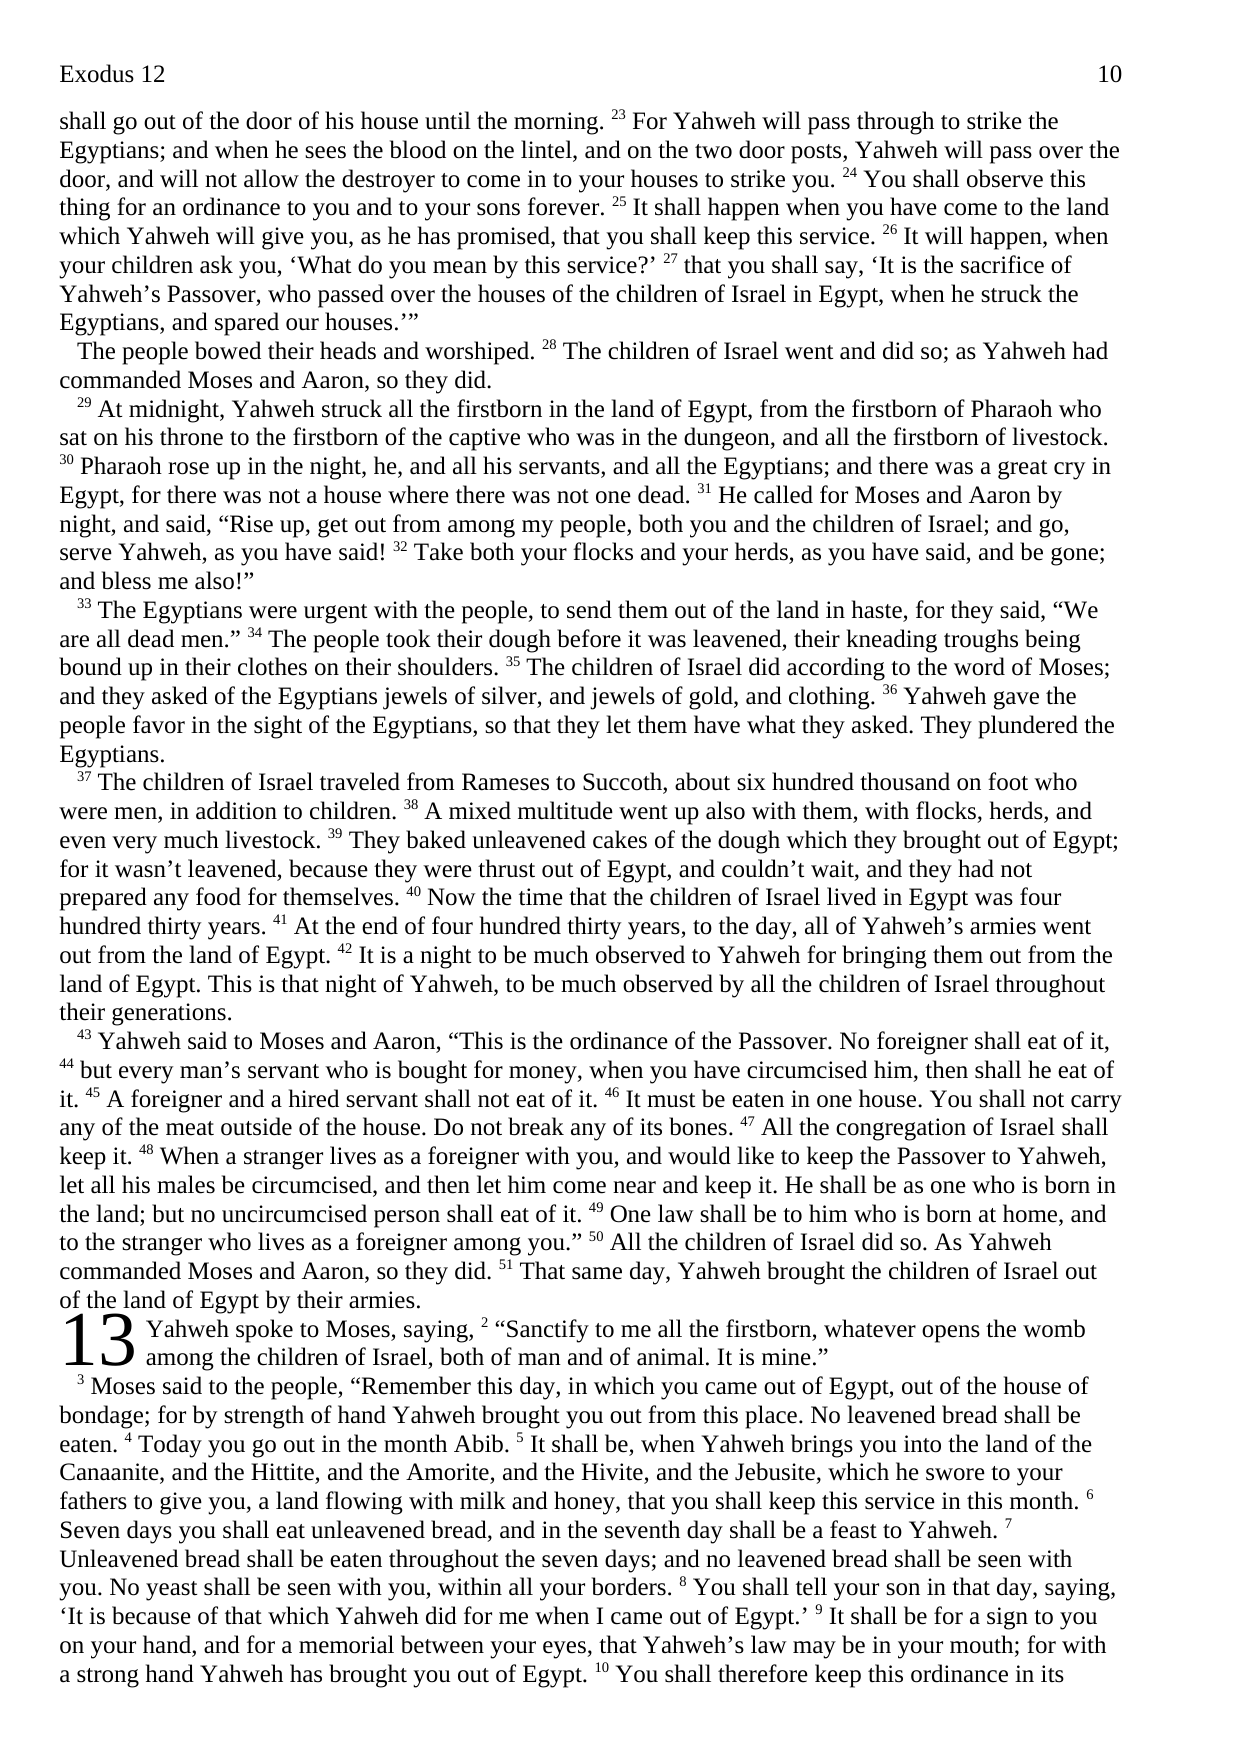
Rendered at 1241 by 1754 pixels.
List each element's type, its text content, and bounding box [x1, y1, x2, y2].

text 3 Moses said to the people, “Remember this day, in which you came out of Egypt, out of the house of bondage; for by strength of hand Yahweh brought you out from this place. No leavened bread shall be eaten. 4 Today you go out in the month Abib. 5 It shall be, when Yahweh brings you into the land of the Canaanite, and the Hittite, and the Amorite, and the Hivite, and the Jebusite, which he swore to your fathers to give you, a land flowing with milk and honey, that you shall keep this service in this month. 6 Seven days you shall eat unleavened bread, and in the seventh day shall be a feast to Yahweh. 7 Unleavened bread shall be eaten throughout the seven days; and no leavened bread shall be seen with you. No yeast shall be seen with you, within all your borders. 8 You shall tell your son in that day, saying, ‘It is because of that which Yahweh did for me when I came out of Egypt.’ 9 It shall be for a sign to you on your hand, and for a memorial between your eyes, that Yahweh’s law may be in your mouth; for with a strong hand Yahweh has brought you out of Egypt. 10 You shall therefore keep this ordinance in its [59, 1371, 1122, 1687]
text 29 At midnight, Yahweh struck all the firstborn in the land of Egypt, from the firstborn of Pharaoh who sat on his throne to the firstborn of the captive who was in the dungeon, and all the firstborn of livestock. 30 Pharaoh rose up in the night, he, and all his servants, and all the Egyptians; and there was a great cry in Egypt, for there was not a house where there was not one dead. 31 He called for Moses and Aaron by night, and said, “Rise up, get out from among my people, both you and the children of Israel; and go, serve Yahweh, as you have said! 32 Take both your flocks and your herds, as you have said, and be gone; and bless me also!” [59, 394, 1122, 595]
text The people bowed their heads and worshiped. 28 The children of Israel went and did so; as Yahweh had commanded Moses and Aaron, so they did. [59, 336, 1122, 394]
text shall go out of the door of his house until the morning. 23 For Yahweh will pass through to strike the Egyptians; and when he sees the blood on the lintel, and on the two door posts, Yahweh will pass over the door, and will not allow the destroyer to come in to your houses to strike you. 24 You shall observe this thing for an ordinance to you and to your sons forever. 25 It shall happen when you have come to the land which Yahweh will give you, as he has promised, that you shall keep this service. 26 It will happen, when your children ask you, ‘What do you mean by this service?’ 27 that you shall say, ‘It is the sacrifice of Yahweh’s Passover, who passed over the houses of the children of Israel in Egypt, when he struck the Egyptians, and spared our houses.’” [59, 106, 1122, 336]
text 33 The Egyptians were urgent with the people, to send them out of the land in haste, for they said, “We are all dead men.” 34 The people took their dough before it was leavened, their kneading troughs being bound up in their clothes on their shoulders. 35 The children of Israel did according to the word of Moses; and they asked of the Egyptians jewels of silver, and jewels of gold, and clothing. 36 Yahweh gave the people favor in the sight of the Egyptians, so that they let them have what they asked. They plundered the Egyptians. [59, 595, 1122, 767]
text 13Yahweh spoke to Moses, saying, 2 “Sanctify to me all the firstborn, whatever opens the womb among the children of Israel, both of man and of animal. It is mine.” [59, 1314, 1122, 1371]
text 37 The children of Israel traveled from Rameses to Succoth, about six hundred thousand on foot who were men, in addition to children. 38 A mixed multitude went up also with them, with flocks, herds, and even very much livestock. 39 They baked unleavened cakes of the dough which they brought out of Egypt; for it wasn’t leavened, because they were thrust out of Egypt, and couldn’t wait, and they had not prepared any food for themselves. 40 Now the time that the children of Israel lived in Egypt was four hundred thirty years. 41 At the end of four hundred thirty years, to the day, all of Yahweh’s armies went out from the land of Egypt. 42 It is a night to be much observed to Yahweh for bringing them out from the land of Egypt. This is that night of Yahweh, to be much observed by all the children of Israel throughout their generations. [59, 767, 1122, 1026]
text 43 Yahweh said to Moses and Aaron, “This is the ordinance of the Passover. No foreigner shall eat of it, 44 but every man’s servant who is bought for money, when you have circumcised him, then shall he eat of it. 45 A foreigner and a hired servant shall not eat of it. 46 It must be eaten in one house. You shall not carry any of the meat outside of the house. Do not break any of its bones. 47 All the congregation of Israel shall keep it. 48 When a stranger lives as a foreigner with you, and would like to keep the Passover to Yahweh, let all his males be circumcised, and then let him come near and keep it. He shall be as one who is born in the land; but no uncircumcised person shall eat of it. 49 One law shall be to him who is born at home, and to the stranger who lives as a foreigner among you.” 50 All the children of Israel did so. As Yahweh commanded Moses and Aaron, so they did. 51 That same day, Yahweh brought the children of Israel out of the land of Egypt by their armies. [59, 1026, 1122, 1314]
